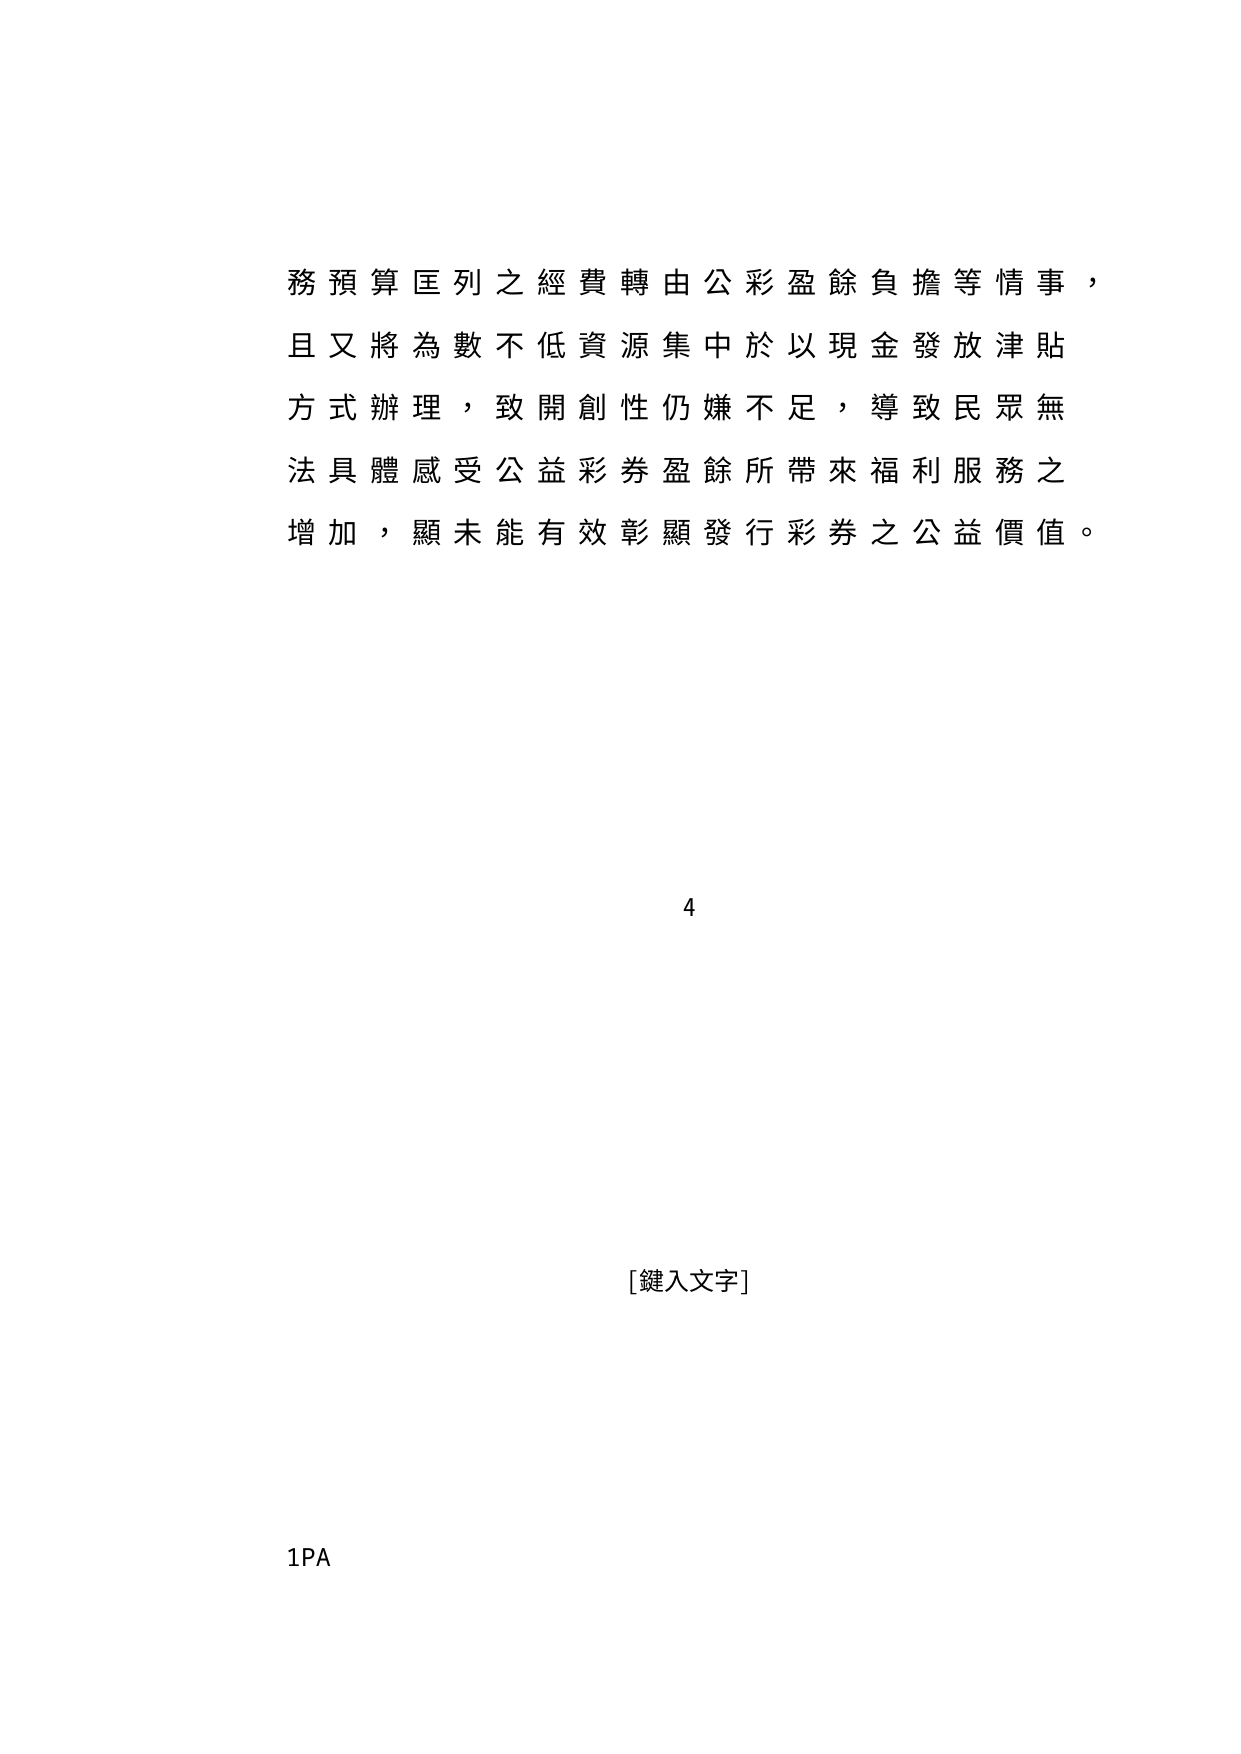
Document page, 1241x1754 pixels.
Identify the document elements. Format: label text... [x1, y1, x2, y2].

text 綜上，各地方政府獲配公益彩券盈餘使社福資源獲得挹注，對於推動社會福利工作當有一定程度之助益，然因各地方囿於財政調度考量，造成各地方政府存有未積極支用獲配公益彩券盈餘之情事，此已縮減可運用之資源，加上縣市政府執行上時有將其挪用於非社福用途，或用於充抵依財政收支劃分法已分配及補助之社會福利經費，原應先由公務預算匡列之經費轉由公彩盈餘負擔等情事，且又將為數不低資源集中於以現金發放津貼方式辦理，致開創性仍嫌不足，導致民眾無法具體感受公益彩券盈餘所帶來福利服務之增加，顯未能有效彰顯發行彩券之公益價值。 [256, 239, 1072, 552]
